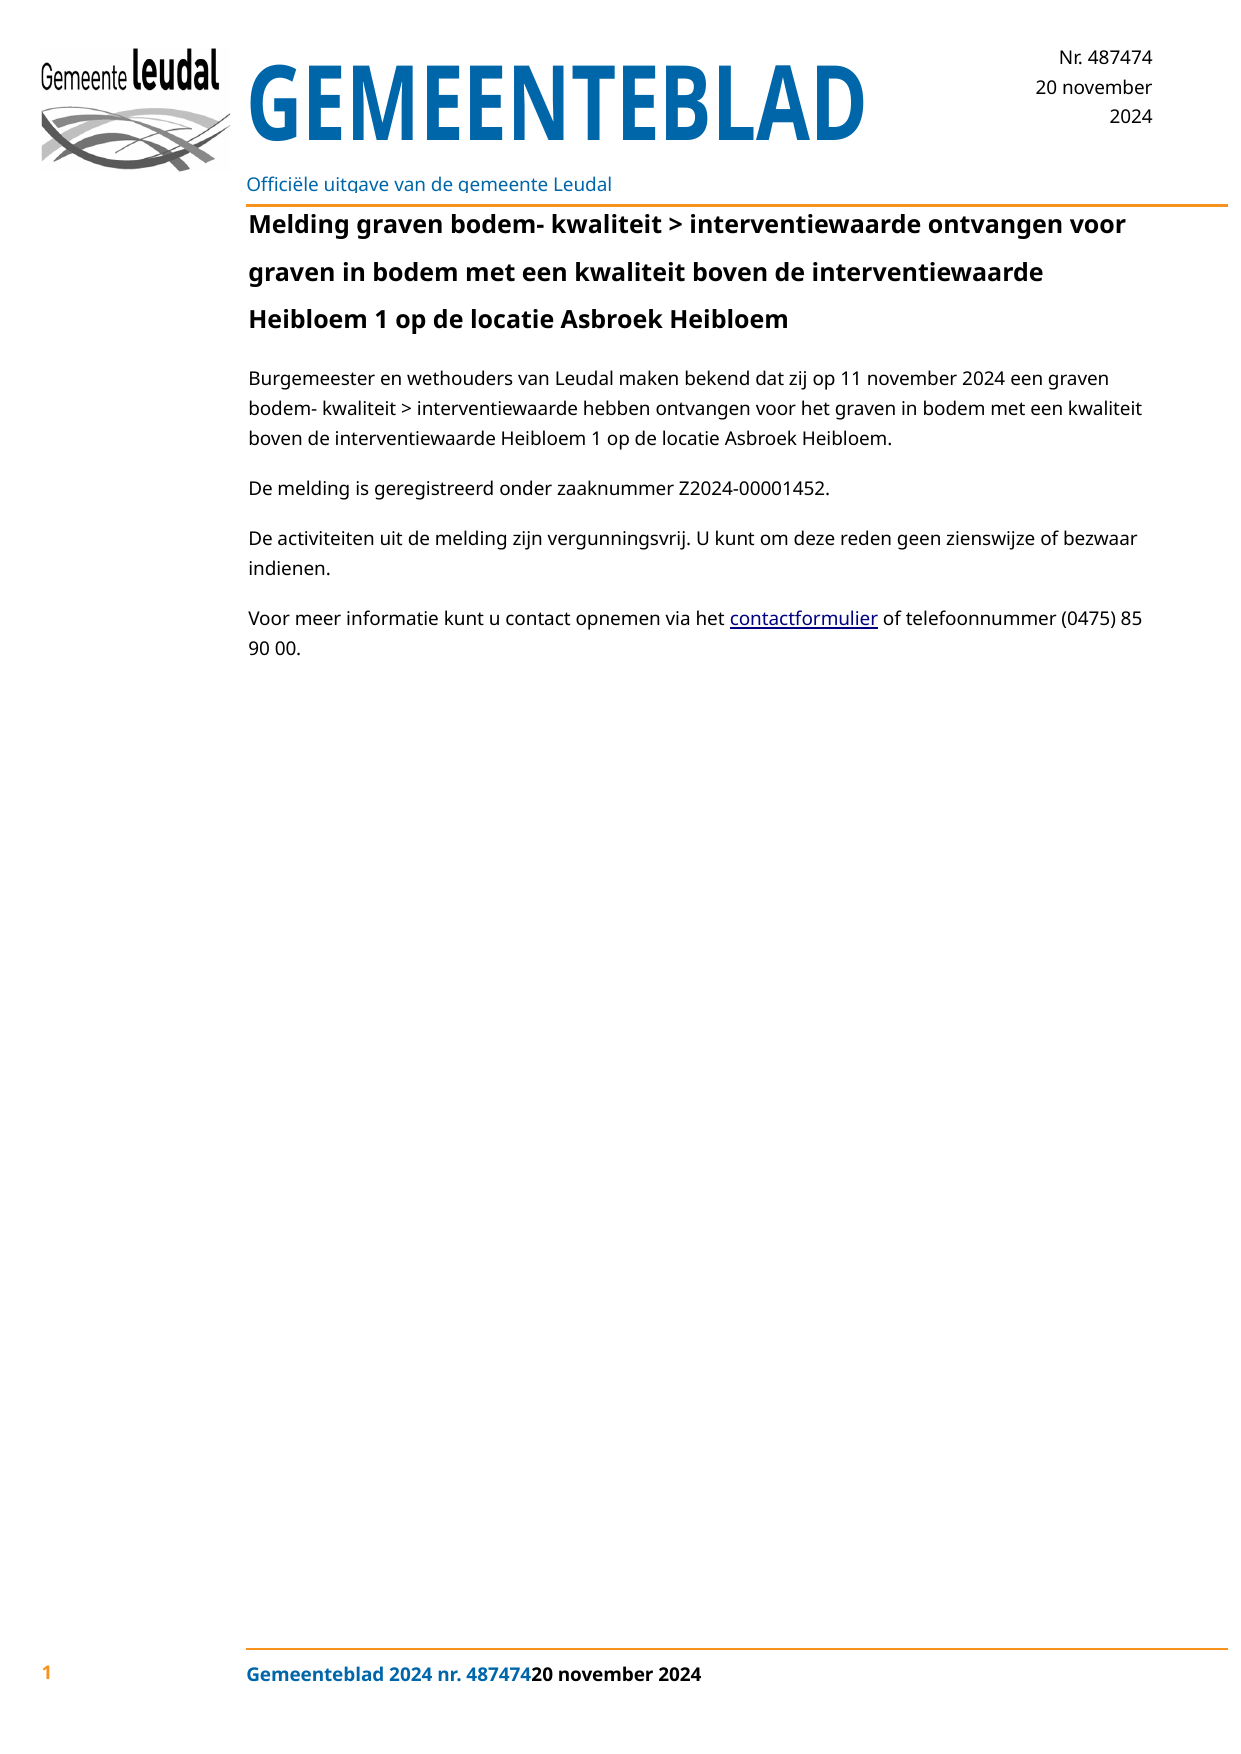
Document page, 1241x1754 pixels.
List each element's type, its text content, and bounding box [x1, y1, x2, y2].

text De melding is geregistreerd onder zaaknummer Z2024-00001452. [248, 475, 1152, 501]
text Voor meer informatie kunt u contact opnemen via het contactformulier of telefoonnummer (0475) 85 90 00. [248, 606, 1152, 661]
text Melding graven bodem- kwaliteit > interventiewaarde ontvangen voor graven in bodem met een kwaliteit boven de interventiewaarde Heibloem 1 op de locatie Asbroek Heibloem [248, 207, 1152, 336]
text De activiteiten uit de melding zijn vergunningsvrij. U kunt om deze reden geen zienswijze of bezwaar indienen. [248, 526, 1152, 581]
picture [41, 47, 231, 172]
text Burgemeester en wethouders van Leudal maken bekend dat zij op 11 november 2024 een graven bodem- kwaliteit > interventiewaarde hebben ontvangen voor het graven in bodem met een kwaliteit boven de interventiewaarde Heibloem 1 op de locatie Asbroek Heibloem. [248, 366, 1152, 450]
